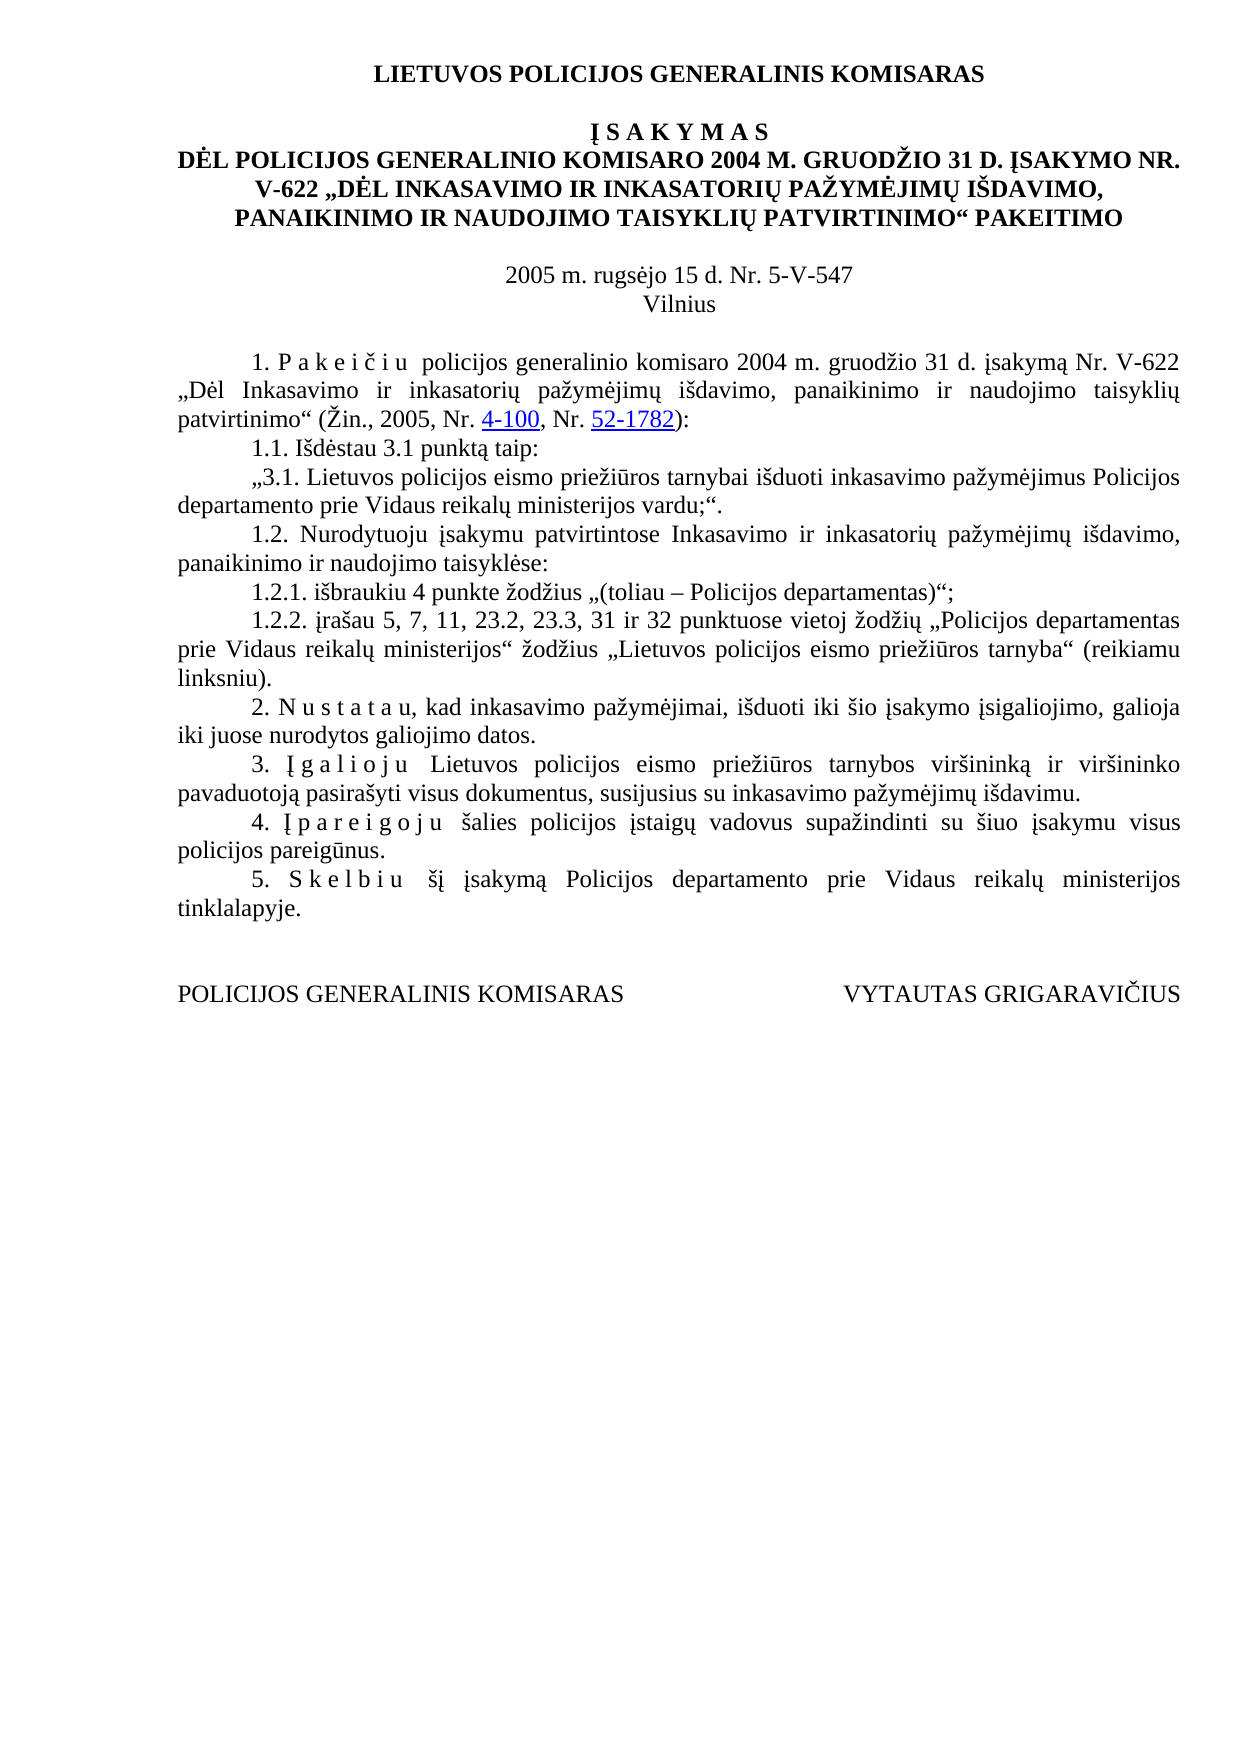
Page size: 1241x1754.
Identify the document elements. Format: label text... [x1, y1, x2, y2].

text 1. Pakeičiu policijos generalinio komisaro 2004 m. gruodžio 31 d. įsakymą Nr. V-622 „Dėl Inkasavimo ir inkasatorių pažymėjimų išdavimo, panaikinimo ir naudojimo taisyklių patvirtinimo“ (Žin., 2005, Nr. 4-100, Nr. 52-1782): [177, 347, 1181, 433]
text 1.2.1. išbraukiu 4 punkte žodžius „(toliau – Policijos departamentas)“; [177, 577, 1181, 605]
text Vilnius [177, 289, 1181, 318]
text 2005 m. rugsėjo 15 d. Nr. 5-V-547 [177, 260, 1181, 289]
text LIETUVOS POLICIJOS GENERALINIS KOMISARAS [177, 59, 1181, 88]
text 4. Įpareigoju šalies policijos įstaigų vadovus supažindinti su šiuo įsakymu visus policijos pareigūnus. [177, 807, 1181, 864]
text 1.2.2. įrašau 5, 7, 11, 23.2, 23.3, 31 ir 32 punktuose vietoj žodžių „Policijos departamentas prie Vidaus reikalų ministerijos“ žodžius „Lietuvos policijos eismo priežiūros tarnyba“ (reikiamu linksniu). [177, 605, 1181, 692]
text 1.2. Nurodytuoju įsakymu patvirtintose Inkasavimo ir inkasatorių pažymėjimų išdavimo, panaikinimo ir naudojimo taisyklėse: [177, 519, 1181, 577]
text „3.1. Lietuvos policijos eismo priežiūros tarnybai išduoti inkasavimo pažymėjimus Policijos departamento prie Vidaus reikalų ministerijos vardu;“. [177, 462, 1181, 519]
text 3. Įgalioju Lietuvos policijos eismo priežiūros tarnybos viršininką ir viršininko pavaduotoją pasirašyti visus dokumentus, susijusius su inkasavimo pažymėjimų išdavimu. [177, 749, 1181, 807]
text DĖL POLICIJOS GENERALINIO KOMISARO 2004 M. GRUODŽIO 31 D. ĮSAKYMO NR. V-622 „DĖL INKASAVIMO IR INKASATORIŲ PAŽYMĖJIMŲ IŠDAVIMO, PANAIKINIMO IR NAUDOJIMO TAISYKLIŲ PATVIRTINIMO“ PAKEITIMO [177, 145, 1181, 232]
text 2. Nustatau, kad inkasavimo pažymėjimai, išduoti iki šio įsakymo įsigaliojimo, galioja iki juose nurodytos galiojimo datos. [177, 692, 1181, 749]
text 1.1. Išdėstau 3.1 punktą taip: [177, 433, 1181, 462]
text 5. Skelbiu šį įsakymą Policijos departamento prie Vidaus reikalų ministerijos tinklalapyje. [177, 864, 1181, 922]
text POLICIJOS GENERALINIS KOMISARAS VYTAUTAS GRIGARAVIČIUS [177, 979, 1181, 1008]
text Į S A K Y M A S [177, 117, 1181, 145]
